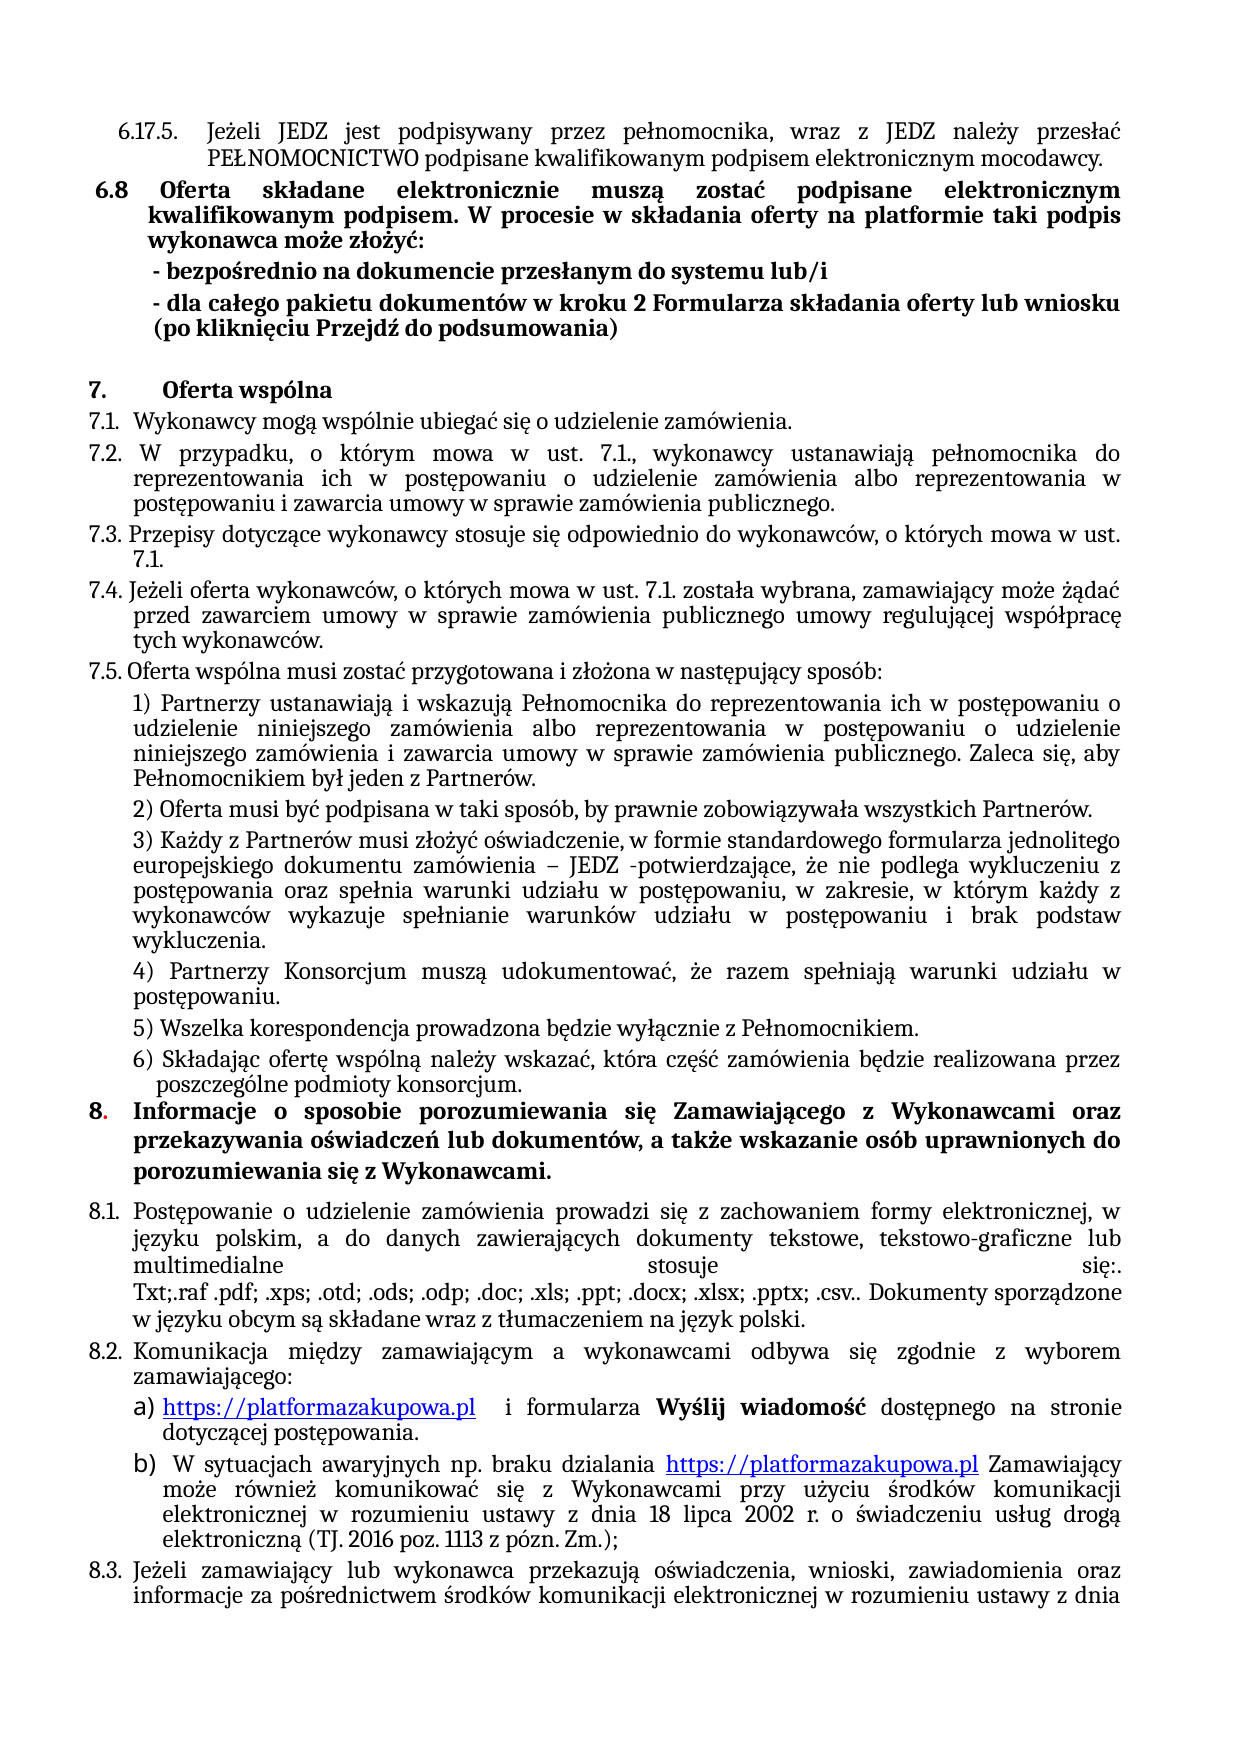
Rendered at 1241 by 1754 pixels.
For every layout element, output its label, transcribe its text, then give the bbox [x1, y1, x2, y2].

text 7.4. Jeżeli oferta wykonawców, o których mowa w ust. 7.1. została wybrana, zamawiający może żądać przed zawarciem umowy w sprawie zamówienia publicznego umowy regulującej współpracę tych wykonawców. [88, 578, 1122, 653]
text 5) Wszelka korespondencja prowadzona będzie wyłącznie z Pełnomocnikiem. [133, 1016, 1122, 1041]
list 8. Informacje o sposobie porozumiewania się Zamawiającego z Wykonawcami oraz przekazywania oświadczeń lub dokumentów, a także wskazanie osób uprawnionych do porozumiewania się z Wykonawcami. [88, 1097, 1122, 1185]
text 8.2. Komunikacja między zamawiającym a wykonawcami odbywa się zgodnie z wyborem zamawiającego: [88, 1339, 1122, 1389]
list https://platformazakupowa.pl i formularza Wyślij wiadomość dostępnego na stronie dotyczącej postępowania. [133, 1396, 1122, 1446]
text 7.2. W przypadku, o którym mowa w ust. 7.1., wykonawcy ustanawiają pełnomocnika do reprezentowania ich w postępowaniu o udzielenie zamówienia albo reprezentowania w postępowaniu i zawarcia umowy w sprawie zamówienia publicznego. [88, 441, 1122, 516]
text 4) Partnerzy Konsorcjum muszą udokumentować, że razem spełniają warunki udziału w postępowaniu. [133, 960, 1122, 1010]
text 8.1. Postępowanie o udzielenie zamówienia prowadzi się z zachowaniem formy elektronicznej, w języku polskim, a do danych zawierających dokumenty tekstowe, tekstowo-graficzne lub multimedialne stosuje się:. Txt;.raf .pdf; .xps; .otd; .ods; .odp; .doc; .xls; .ppt; .docx; .xlsx; .pptx; .csv.. Dokumenty sporządzone w języku obcym są składane wraz z tłumaczeniem na język polski. [88, 1198, 1122, 1333]
text 7. Oferta wspólna [88, 378, 1122, 403]
list Jeżeli JEDZ jest podpisywany przez pełnomocnika, wraz z JEDZ należy przesłać PEŁNOMOCNICTWO podpisane kwalifikowanym podpisem elektronicznym mocodawcy. [118, 118, 1122, 172]
text - bezpośrednio na dokumencie przesłanym do systemu lub/i [148, 260, 1122, 285]
text 7.3. Przepisy dotyczące wykonawcy stosuje się odpowiednio do wykonawców, o których mowa w ust. 7.1. [88, 522, 1122, 572]
text 7.5. Oferta wspólna musi zostać przygotowana i złożona w następujący sposób: [88, 660, 1122, 685]
text 2) Oferta musi być podpisana w taki sposób, by prawnie zobowiązywała wszystkich Partnerów. [133, 797, 1122, 822]
text 7.1. Wykonawcy mogą wspólnie ubiegać się o udzielenie zamówienia. [88, 410, 1122, 435]
text 1) Partnerzy ustanawiają i wskazują Pełnomocnika do reprezentowania ich w postępowaniu o udzielenie niniejszego zamówienia albo reprezentowania w postępowaniu o udzielenie niniejszego zamówienia i zawarcia umowy w sprawie zamówienia publicznego. Zaleca się, aby Pełnomocnikiem był jeden z Partnerów. [133, 691, 1122, 791]
text 6) Składając ofertę wspólną należy wskazać, która część zamówienia będzie realizowana przez poszczególne podmioty konsorcjum. [133, 1047, 1122, 1097]
text 3) Każdy z Partnerów musi złożyć oświadczenie, w formie standardowego formularza jednolitego europejskiego dokumentu zamówienia – JEDZ -potwierdzające, że nie podlega wykluczeniu z postępowania oraz spełnia warunki udziału w postępowaniu, w zakresie, w którym każdy z wykonawców wykazuje spełnianie warunków udziału w postępowaniu i brak podstaw wykluczenia. [133, 828, 1122, 953]
text - dla całego pakietu dokumentów w kroku 2 Formularza składania oferty lub wniosku (po kliknięciu Przejdź do podsumowania) [152, 291, 1122, 341]
list W sytuacjach awaryjnych np. braku dzialania https://platformazakupowa.pl Zamawiający może również komunikować się z Wykonawcami przy użyciu środków komunikacji elektronicznej w rozumieniu ustawy z dnia 18 lipca 2002 r. o świadczeniu usług drogą elektroniczną (TJ. 2016 poz. 1113 z pózn. Zm.); [133, 1452, 1122, 1552]
text 6.8 Oferta składane elektronicznie muszą zostać podpisane elektronicznym kwalifikowanym podpisem. W procesie w składania oferty na platformie taki podpis wykonawca może złożyć: [95, 178, 1122, 253]
text 8.3. Jeżeli zamawiający lub wykonawca przekazują oświadczenia, wnioski, zawiadomienia oraz informacje za pośrednictwem środków komunikacji elektronicznej w rozumieniu ustawy z dnia [88, 1558, 1122, 1608]
